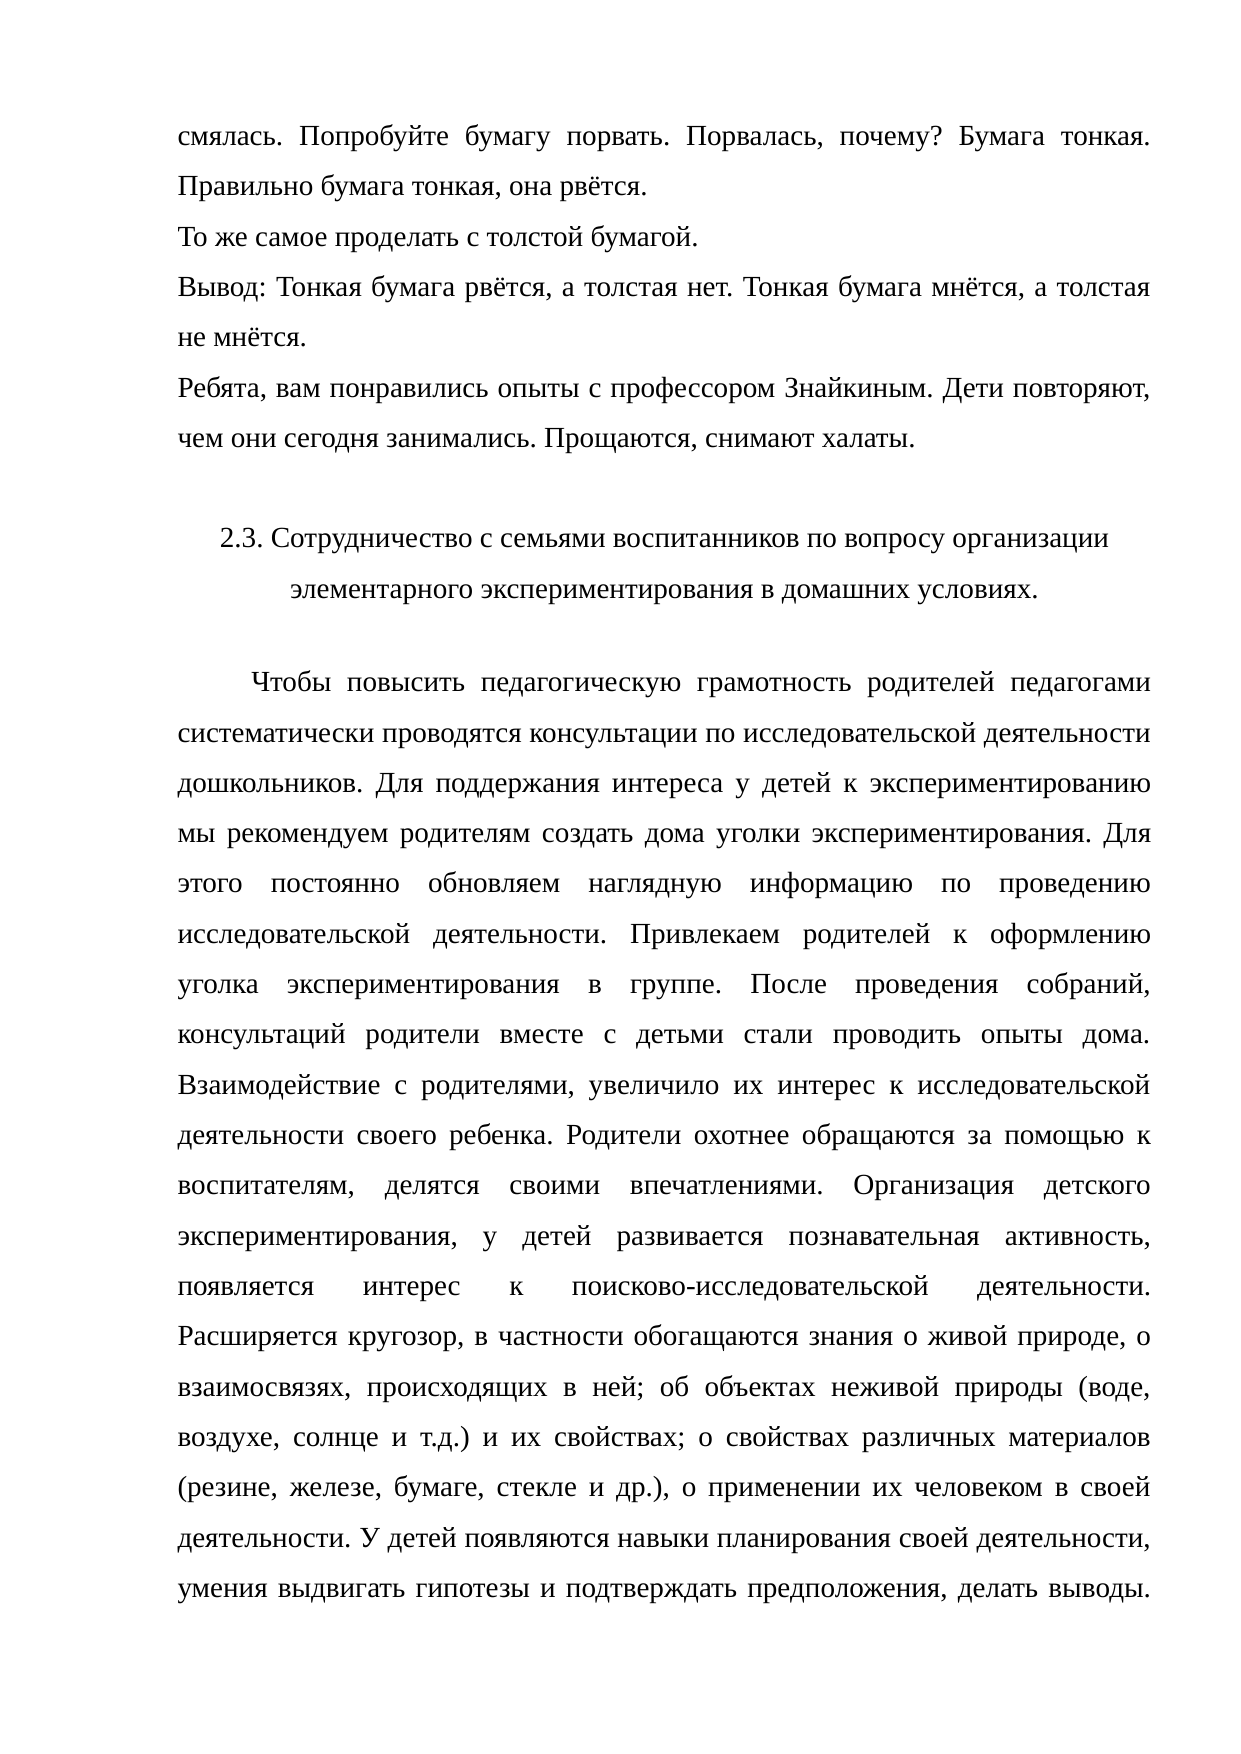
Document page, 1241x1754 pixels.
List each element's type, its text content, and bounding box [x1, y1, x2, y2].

text 2.3. Сотрудничество с семьями воспитанников по вопросу организации элементарного экспериментирования в домашних условиях. [177, 521, 1152, 604]
text Ребята, вам понравились опыты с профессором Знайкиным. Дети повторяют, чем они сегодня занимались. Прощаются, снимают халаты. [177, 370, 1152, 453]
text То же самое проделать с толстой бумагой. [177, 219, 1152, 252]
text Вывод: Тонкая бумага рвётся, а толстая нет. Тонкая бумага мнётся, а толстая не мнётся. [177, 269, 1152, 353]
text смялась. Попробуйте бумагу порвать. Порвалась, почему? Бумага тонкая. Правильно бумага тонкая, она рвётся. [177, 118, 1152, 202]
text Чтобы повысить педагогическую грамотность родителей педагогами систематически проводятся консультации по исследовательской деятельности дошкольников. Для поддержания интереса у детей к экспериментированию мы рекомендуем родителям создать дома уголки экспериментирования. Для этого постоянно обновляем наглядную информацию по проведению исследовательской деятельности. Привлекаем родителей к оформлению уголка экспериментирования в группе. После проведения собраний, консультаций родители вместе с детьми стали проводить опыты дома. Взаимодействие с родителями, увеличило их интерес к исследовательской деятельности своего ребенка. Родители охотнее обращаются за помощью к воспитателям, делятся своими впечатлениями. Организация детского экспериментирования, у детей развивается познавательная активность, появляется интерес к поисково-исследовательской деятельности. Расширяется кругозор, в частности обогащаются знания о живой природе, о взаимосвязях, происходящих в ней; об объектах неживой природы (воде, воздухе, солнце и т.д.) и их свойствах; о свойствах различных материалов (резине, железе, бумаге, стекле и др.), о применении их человеком в своей деятельности. У детей появляются навыки планирования своей деятельности, умения выдвигать гипотезы и подтверждать предположения, делать выводы. [177, 664, 1152, 1603]
